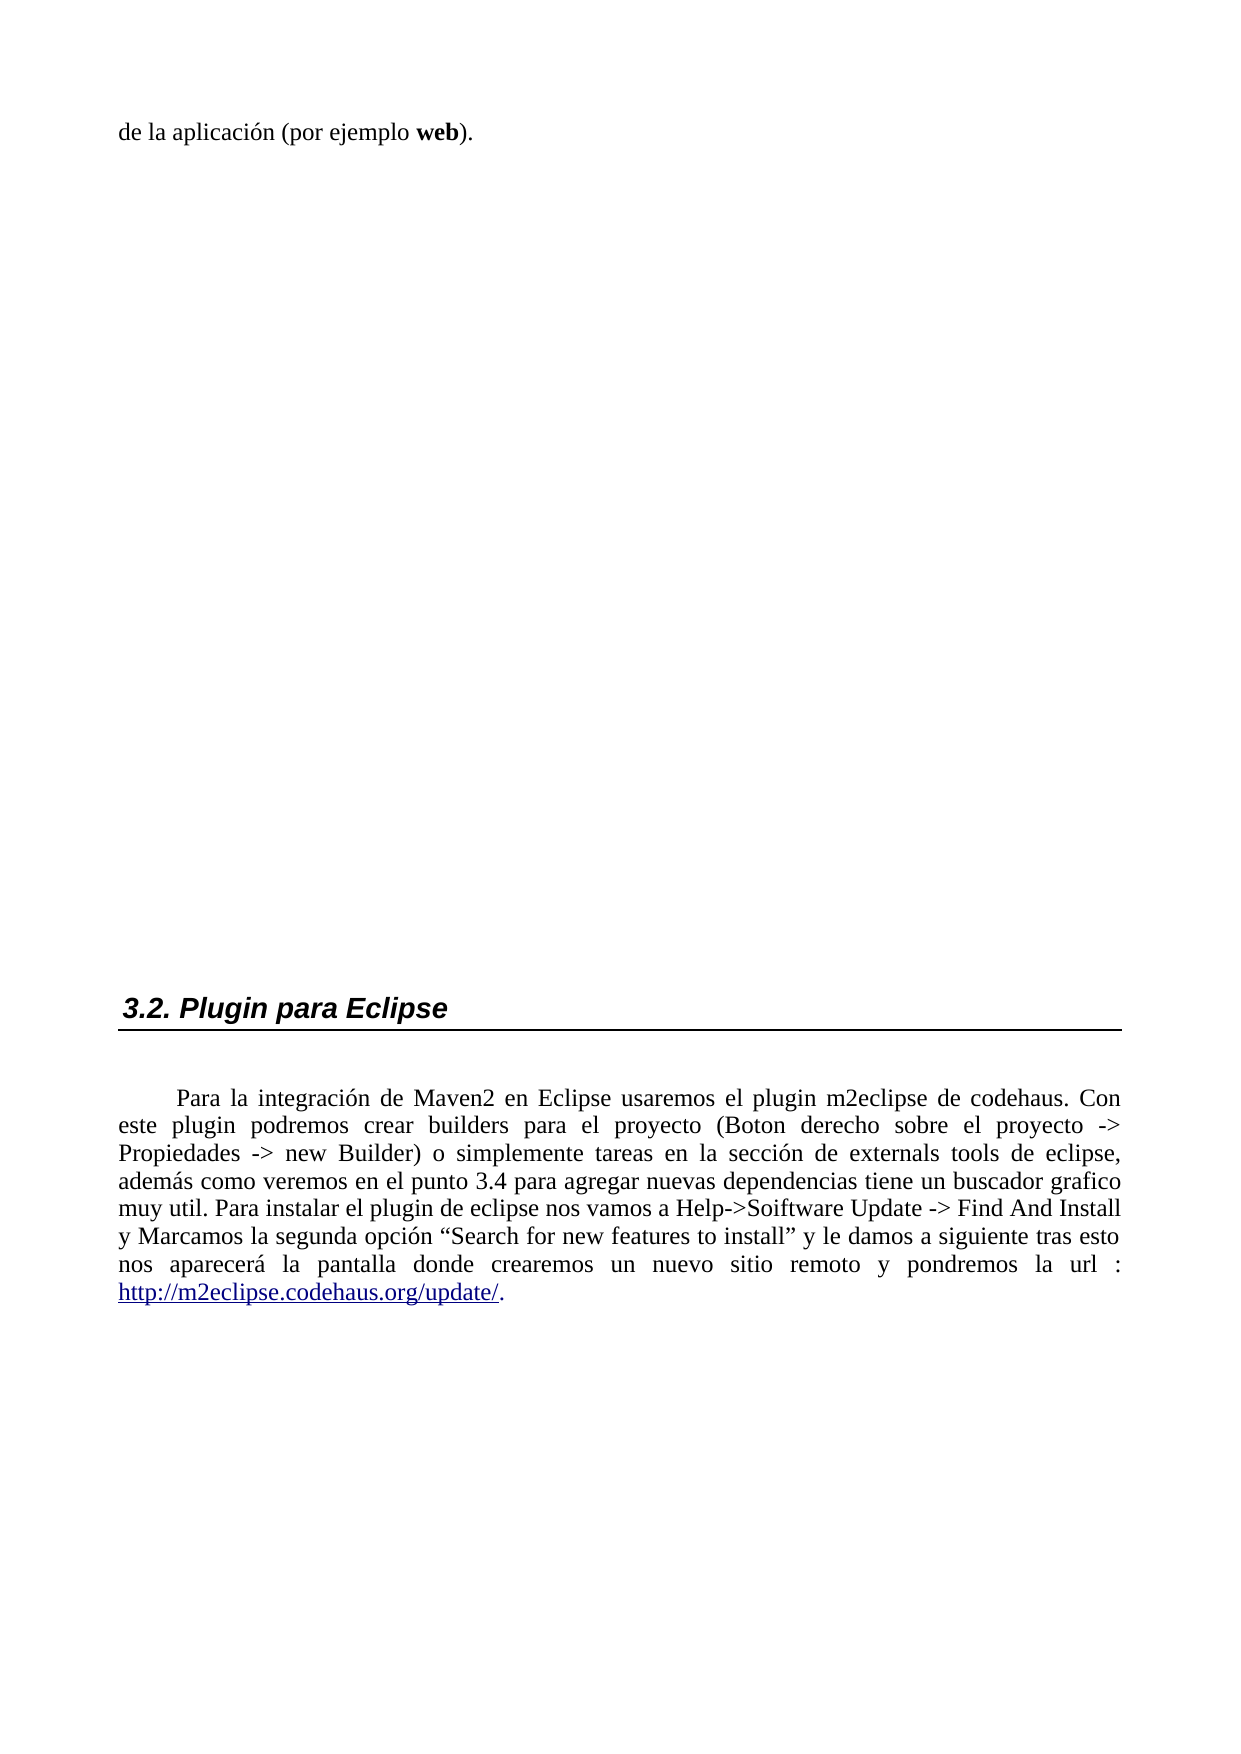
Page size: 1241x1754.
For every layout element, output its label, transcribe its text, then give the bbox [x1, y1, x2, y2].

text Para la integración de Maven2 en Eclipse usaremos el plugin m2eclipse de codehaus. Con este plugin podremos crear builders para el proyecto (Boton derecho sobre el proyecto -> Propiedades -> new Builder) o simplemente tareas en la sección de externals tools de eclipse, además como veremos en el punto 3.4 para agregar nuevas dependencias tiene un buscador grafico muy util. Para instalar el plugin de eclipse nos vamos a Help->Soiftware Update -> Find And Install y Marcamos la segunda opción “Search for new features to install” y le damos a siguiente tras esto nos aparecerá la pantalla donde crearemos un nuevo sitio remoto y pondremos la url : http://m2eclipse.codehaus.org/update/. [118, 1084, 1122, 1305]
subtitle 3.2. Plugin para Eclipse [118, 987, 1122, 1029]
text de la aplicación (por ejemplo web). [118, 118, 1122, 146]
